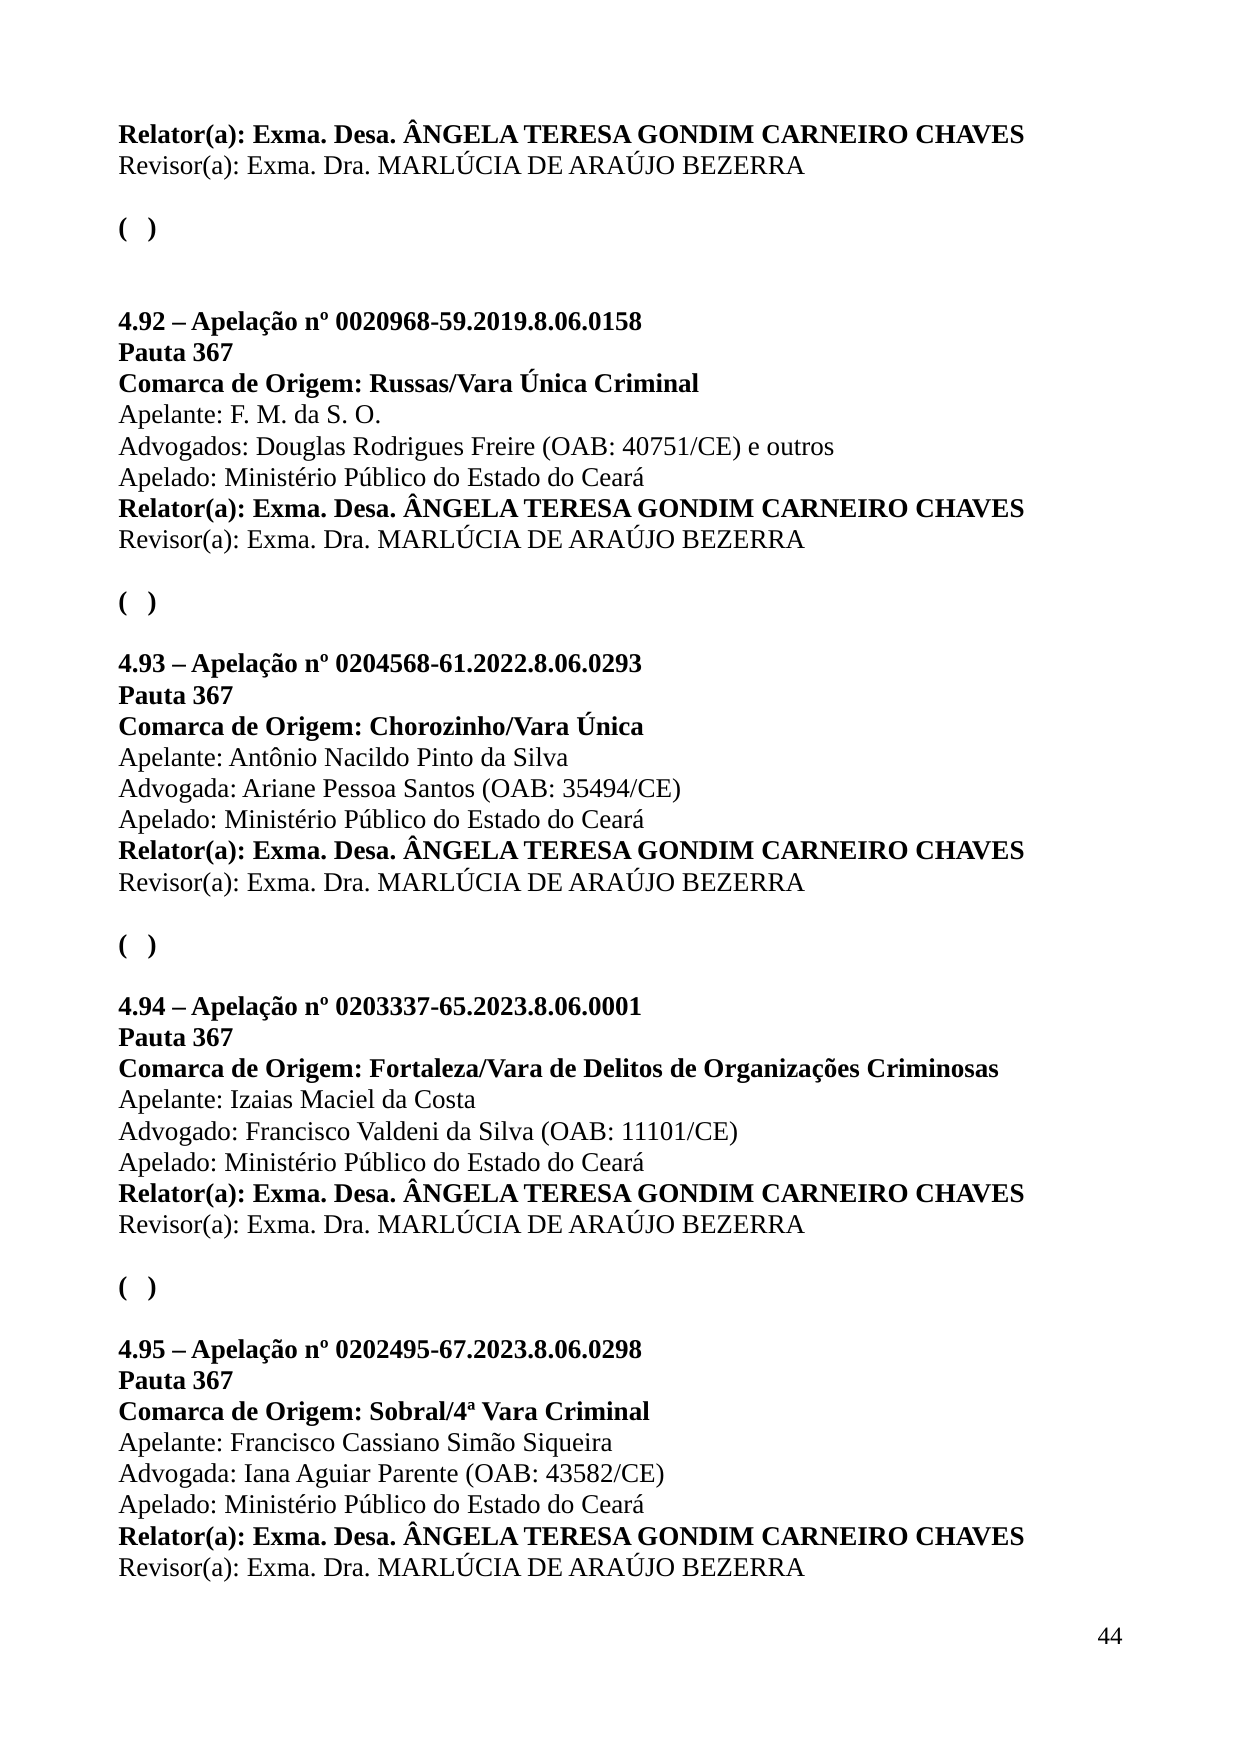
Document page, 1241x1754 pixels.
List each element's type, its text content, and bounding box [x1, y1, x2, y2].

text Apelante: Francisco Cassiano Simão Siqueira [118, 1426, 1122, 1457]
text ( ) [118, 928, 1122, 959]
text Revisor(a): Exma. Dra. MARLÚCIA DE ARAÚJO BEZERRA [118, 866, 1122, 897]
text Pauta 367 [118, 336, 1122, 367]
text Apelante: F. M. da S. O. [118, 398, 1122, 429]
text 4.95 – Apelação nº 0202495-67.2023.8.06.0298 [118, 1333, 1122, 1364]
text ( ) [118, 212, 1122, 243]
text 4.92 – Apelação nº 0020968-59.2019.8.06.0158 [118, 305, 1122, 336]
text Relator(a): Exma. Desa. ÂNGELA TERESA GONDIM CARNEIRO CHAVES [118, 1177, 1122, 1208]
text Relator(a): Exma. Desa. ÂNGELA TERESA GONDIM CARNEIRO CHAVES [118, 834, 1122, 866]
text Revisor(a): Exma. Dra. MARLÚCIA DE ARAÚJO BEZERRA [118, 1551, 1122, 1582]
text Apelado: Ministério Público do Estado do Ceará [118, 1146, 1122, 1177]
text Pauta 367 [118, 1021, 1122, 1052]
text Revisor(a): Exma. Dra. MARLÚCIA DE ARAÚJO BEZERRA [118, 523, 1122, 554]
text Apelante: Antônio Nacildo Pinto da Silva [118, 741, 1122, 772]
text Relator(a): Exma. Desa. ÂNGELA TERESA GONDIM CARNEIRO CHAVES [118, 492, 1122, 523]
text Revisor(a): Exma. Dra. MARLÚCIA DE ARAÚJO BEZERRA [118, 1208, 1122, 1239]
text ( ) [118, 585, 1122, 616]
text Revisor(a): Exma. Dra. MARLÚCIA DE ARAÚJO BEZERRA [118, 149, 1122, 180]
text 4.94 – Apelação nº 0203337-65.2023.8.06.0001 [118, 990, 1122, 1021]
text 4.93 – Apelação nº 0204568-61.2022.8.06.0293 [118, 648, 1122, 679]
text Relator(a): Exma. Desa. ÂNGELA TERESA GONDIM CARNEIRO CHAVES [118, 118, 1122, 149]
text Advogada: Iana Aguiar Parente (OAB: 43582/CE) [118, 1457, 1122, 1488]
text Comarca de Origem: Sobral/4ª Vara Criminal [118, 1395, 1122, 1426]
text ( ) [118, 1271, 1122, 1302]
text Apelante: Izaias Maciel da Costa [118, 1084, 1122, 1115]
text Pauta 367 [118, 1364, 1122, 1395]
text Pauta 367 [118, 679, 1122, 710]
text Advogado: Francisco Valdeni da Silva (OAB: 11101/CE) [118, 1115, 1122, 1146]
text Apelado: Ministério Público do Estado do Ceará [118, 803, 1122, 834]
text Comarca de Origem: Russas/Vara Única Criminal [118, 367, 1122, 398]
text Comarca de Origem: Chorozinho/Vara Única [118, 710, 1122, 741]
text Apelado: Ministério Público do Estado do Ceará [118, 1488, 1122, 1520]
text Comarca de Origem: Fortaleza/Vara de Delitos de Organizações Criminosas [118, 1052, 1122, 1084]
text Relator(a): Exma. Desa. ÂNGELA TERESA GONDIM CARNEIRO CHAVES [118, 1520, 1122, 1551]
text Advogados: Douglas Rodrigues Freire (OAB: 40751/CE) e outros [118, 429, 1122, 461]
text Apelado: Ministério Público do Estado do Ceará [118, 461, 1122, 492]
text Advogada: Ariane Pessoa Santos (OAB: 35494/CE) [118, 772, 1122, 803]
